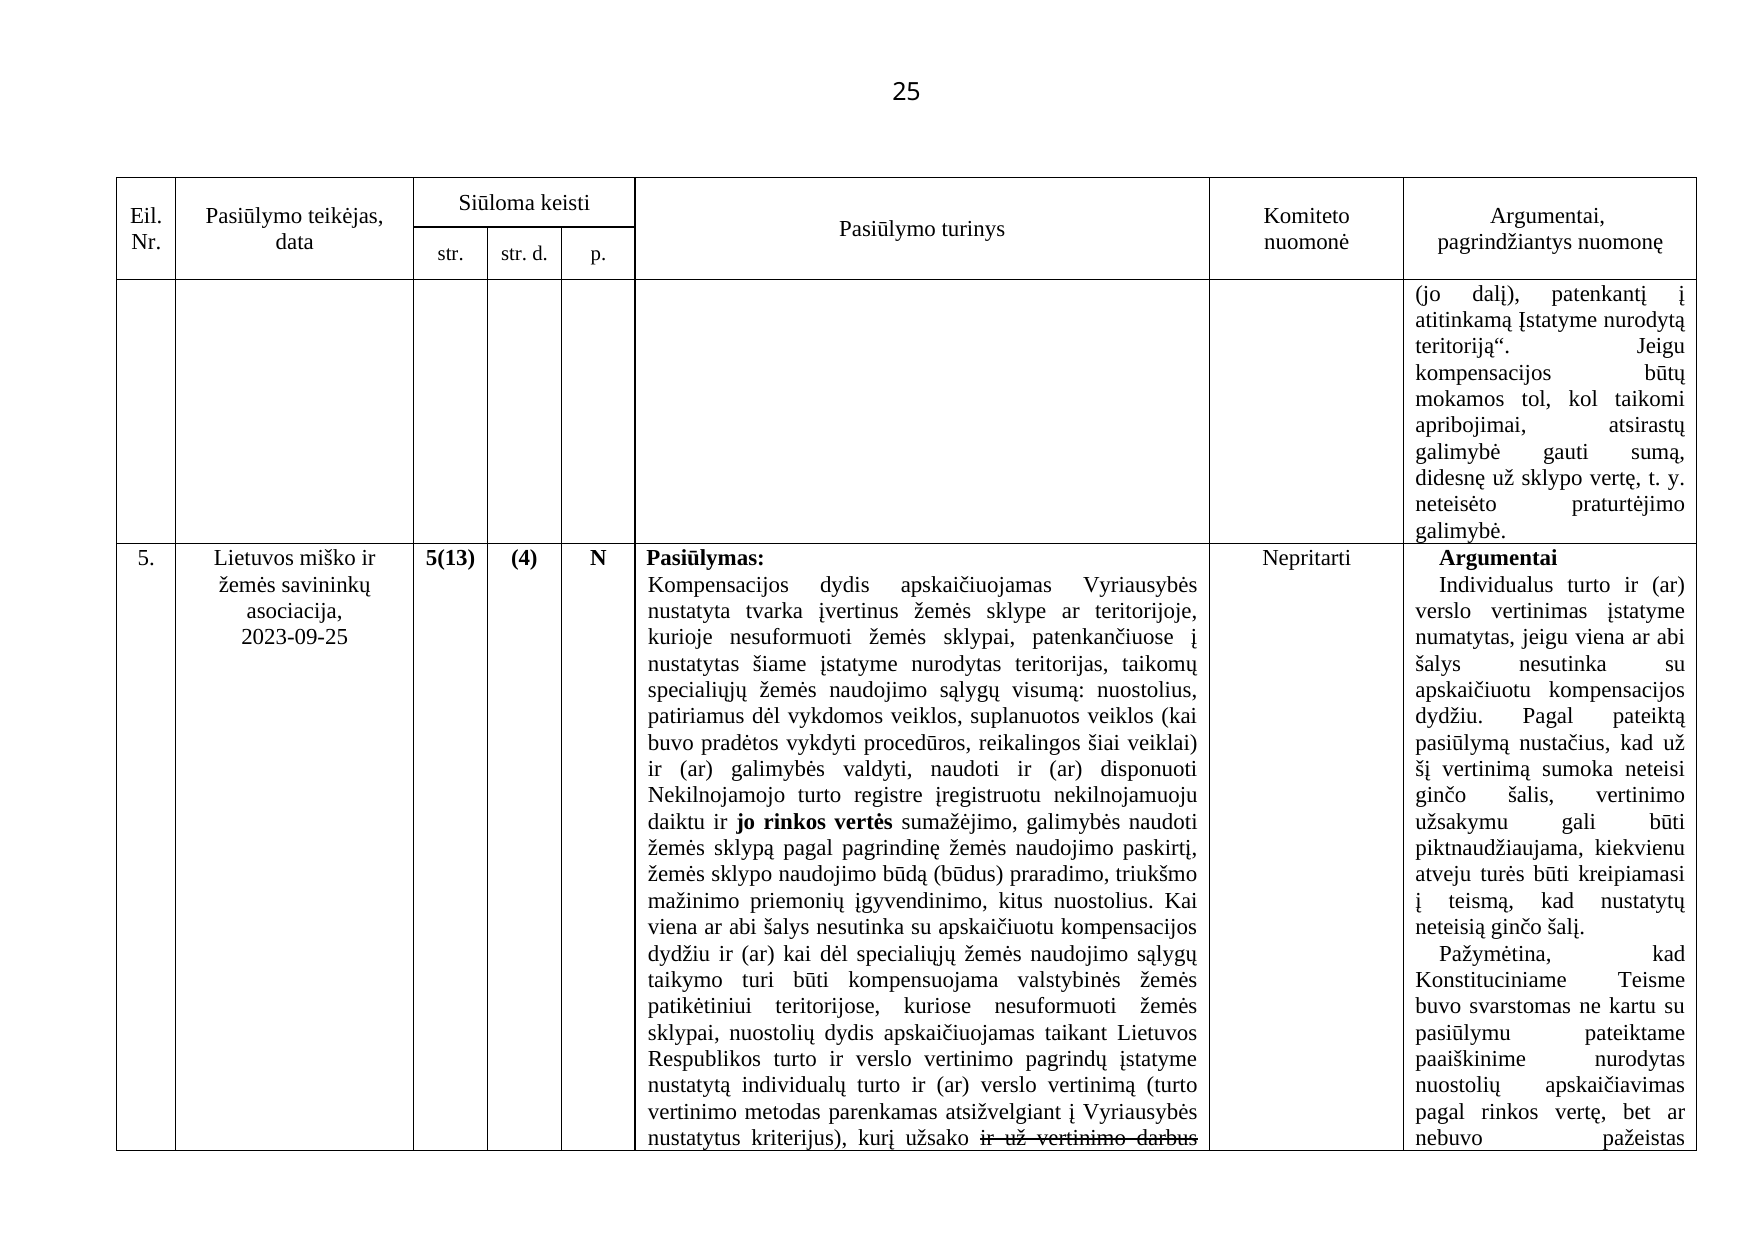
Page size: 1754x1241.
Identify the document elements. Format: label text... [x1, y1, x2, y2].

table_cell str. [414, 228, 487, 279]
table_cell [117, 280, 175, 543]
table_cell Lietuvos miško ir žemės savininkų asociacija, 2023-09-25 [176, 544, 413, 1150]
table_cell Nepritarti [1210, 544, 1403, 1150]
table_cell N [562, 544, 634, 1150]
table_cell Pasiūlymas: Kompensacijos dydis apskaičiuojamas Vyriausybės nustatyta tvarka įvertinus žemės sklype ar teritorijoje, kurioje nesuformuoti žemės sklypai, patenkančiuose į nustatytas šiame įstatyme nurodytas teritorijas, taikomų specialiųjų žemės naudojimo sąlygų visumą: nuostolius, patiriamus dėl vykdomos veiklos, suplanuotos veiklos (kai buvo pradėtos vykdyti procedūros, reikalingos šiai veiklai) ir (ar) galimybės valdyti, naudoti ir (ar) disponuoti Nekilnojamojo turto registre įregistruotu nekilnojamuoju daiktu ir jo rinkos vertės sumažėjimo, galimybės naudoti žemės sklypą pagal pagrindinę žemės naudojimo paskirtį, žemės sklypo naudojimo būdą (būdus) praradimo, triukšmo mažinimo priemonių įgyvendinimo, kitus nuostolius. Kai viena ar abi šalys nesutinka su apskaičiuotu kompensacijos dydžiu ir (ar) kai dėl specialiųjų žemės naudojimo sąlygų taikymo turi būti kompensuojama valstybinės žemės patikėtiniui teritorijose, kuriose nesuformuoti žemės sklypai, nuostolių dydis apskaičiuojamas taikant Lietuvos Respublikos turto ir verslo vertinimo pagrindų įstatyme nustatytą individualų turto ir (ar) verslo vertinimą (turto vertinimo metodas parenkamas atsižvelgiant į Vyriausybės nustatytus kriterijus), kurį užsako ir už vertinimo darbus [636, 544, 1209, 1150]
table_cell str. d. [488, 228, 561, 279]
table_header Pasiūlymo turinys [636, 178, 1209, 279]
table_header Komiteto nuomonė [1210, 178, 1403, 279]
table_header Eil. Nr. [117, 178, 175, 279]
table_header Pasiūlymo teikėjas, data [176, 178, 413, 279]
table_header Siūloma keisti [414, 178, 634, 226]
table_cell 5(13) [414, 544, 487, 1150]
table_cell (jo dalį), patenkantį į atitinkamą Įstatyme nurodytą teritoriją“. Jeigu kompensacijos būtų mokamos tol, kol taikomi apribojimai, atsirastų galimybė gauti sumą, didesnę už sklypo vertę, t. y. neteisėto praturtėjimo galimybė. [1404, 280, 1696, 543]
table_cell [1210, 280, 1403, 543]
table_header Argumentai, pagrindžiantys nuomonę [1404, 178, 1696, 279]
table_cell (4) [488, 544, 561, 1150]
table_cell Argumentai Individualus turto ir (ar) verslo vertinimas įstatyme numatytas, jeigu viena ar abi šalys nesutinka su apskaičiuotu kompensacijos dydžiu. Pagal pateiktą pasiūlymą nustačius, kad už šį vertinimą sumoka neteisi ginčo šalis, vertinimo užsakymu gali būti piktnaudžiaujama, kiekvienu atveju turės būti kreipiamasi į teismą, kad nustatytų neteisią ginčo šalį. Pažymėtina, kad Konstituciniame Teisme buvo svarstomas ne kartu su pasiūlymu pateiktame paaiškinime nurodytas nuostolių apskaičiavimas pagal rinkos vertę, bet ar nebuvo pažeistas [1404, 544, 1696, 1150]
table_cell p. [562, 228, 634, 279]
table_cell 5. [117, 544, 175, 1150]
table_cell [488, 280, 561, 543]
table_cell [414, 280, 487, 543]
table_cell [176, 280, 413, 543]
table_cell [636, 280, 1209, 543]
table_cell [562, 280, 634, 543]
